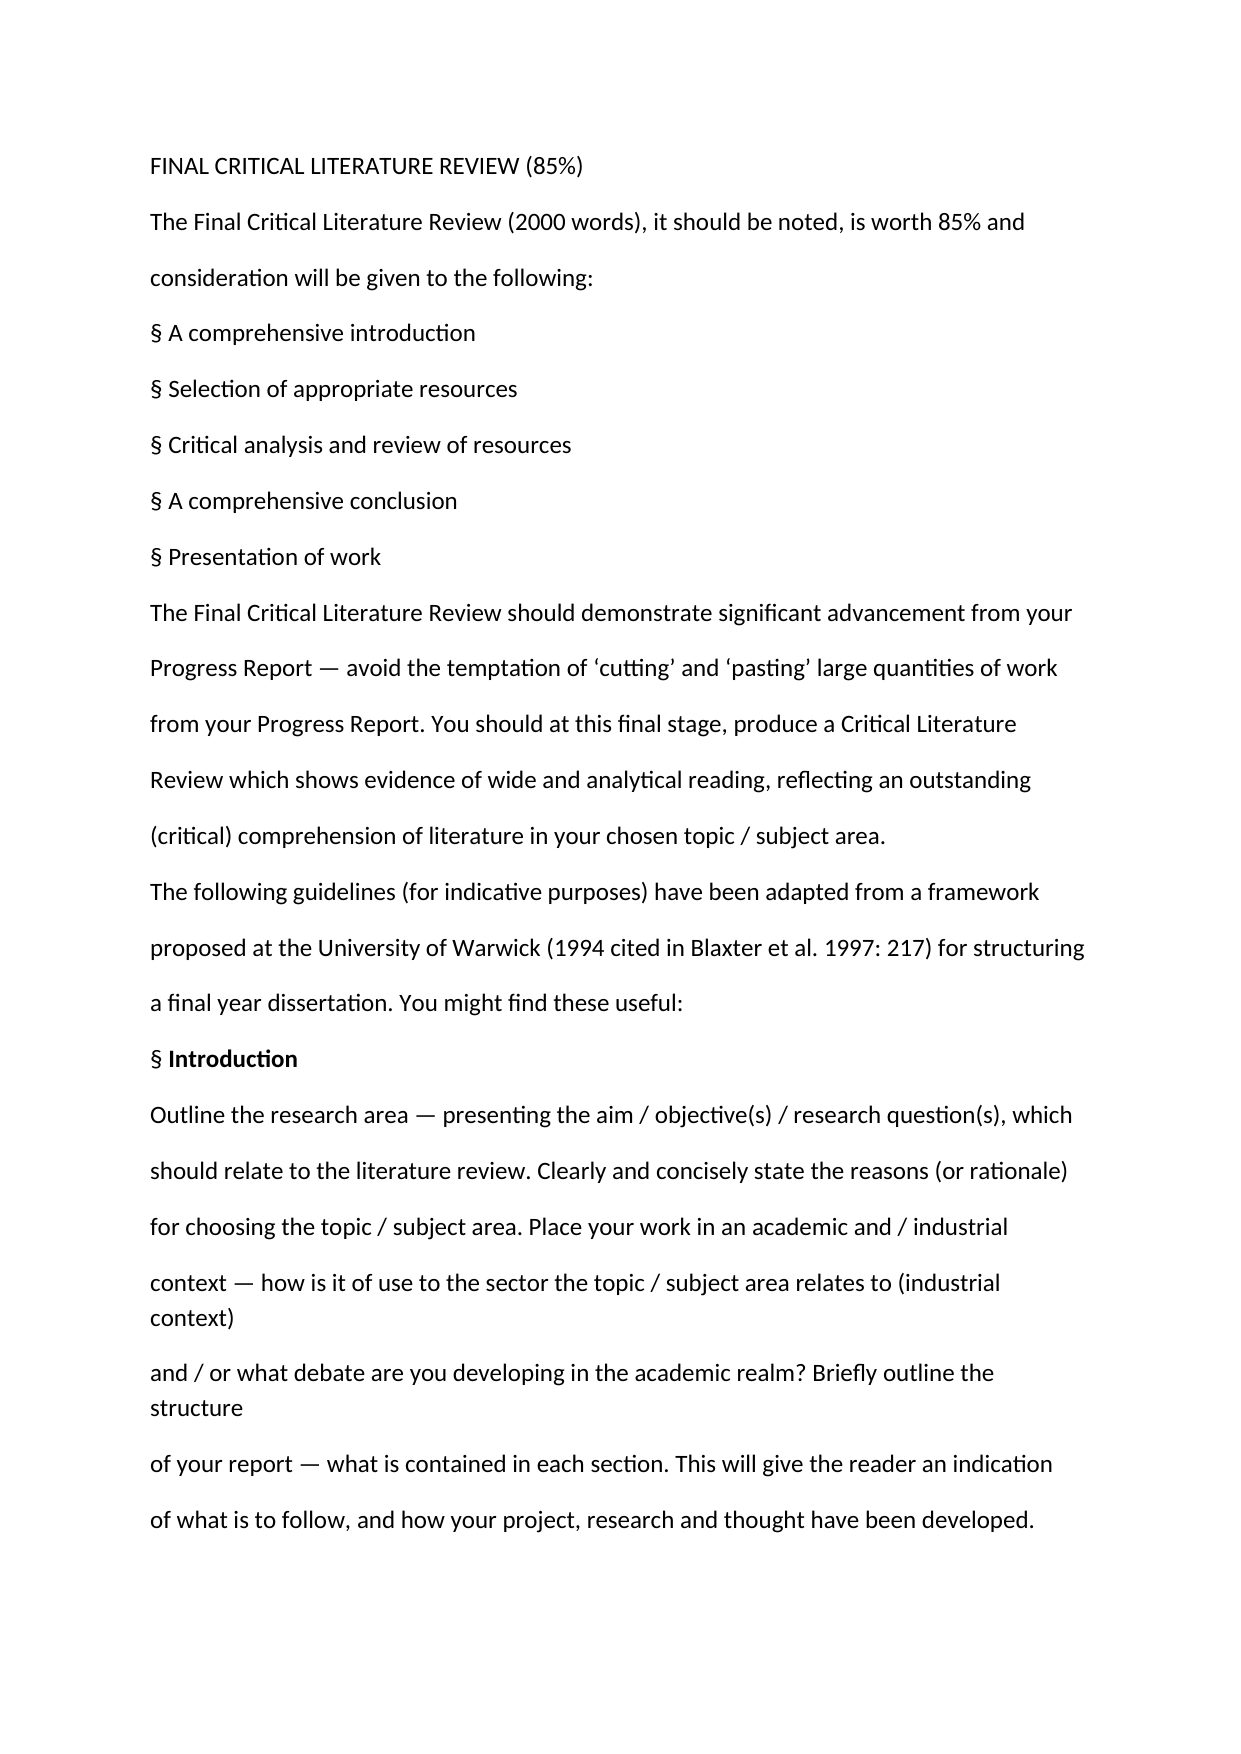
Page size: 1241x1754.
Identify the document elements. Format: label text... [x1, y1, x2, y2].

text § A comprehensive conclusion [150, 485, 1090, 516]
text for choosing the topic / subject area. Place your work in an academic and / industrial [150, 1211, 1090, 1241]
text context — how is it of use to the sector the topic / subject area relates to (industrial context) [150, 1267, 1090, 1332]
text and / or what debate are you developing in the academic realm? Briefly outline the structure [150, 1357, 1090, 1423]
text should relate to the literature review. Clearly and concisely state the reasons (or rationale) [150, 1155, 1090, 1186]
text § A comprehensive introduction [150, 317, 1090, 348]
text consideration will be given to the following: [150, 262, 1090, 292]
text Progress Report — avoid the temptation of ‘cutting’ and ‘pasting’ large quantities of work [150, 652, 1090, 683]
text of your report — what is contained in each section. This will give the reader an indication [150, 1448, 1090, 1479]
text The following guidelines (for indicative purposes) have been adapted from a framework [150, 876, 1090, 906]
text proposed at the University of Warwick (1994 cited in Blaxter et al. 1997: 217) for structuring [150, 932, 1090, 962]
text from your Progress Report. You should at this final stage, produce a Critical Literature [150, 708, 1090, 739]
text § Introduction [150, 1043, 1090, 1074]
text The Final Critical Literature Review should demonstrate significant advancement from your [150, 597, 1090, 627]
text of what is to follow, and how your project, research and thought have been developed. [150, 1504, 1090, 1535]
text (critical) comprehension of literature in your chosen topic / subject area. [150, 820, 1090, 851]
text § Presentation of work [150, 541, 1090, 571]
text Review which shows evidence of wide and analytical reading, reflecting an outstanding [150, 764, 1090, 795]
text FINAL CRITICAL LITERATURE REVIEW (85%) [150, 150, 1090, 181]
text The Final Critical Literature Review (2000 words), it should be noted, is worth 85% and [150, 206, 1090, 236]
text a final year dissertation. You might find these useful: [150, 987, 1090, 1018]
text Outline the research area — presenting the aim / objective(s) / research question(s), which [150, 1099, 1090, 1130]
text § Selection of appropriate resources [150, 373, 1090, 404]
text § Critical analysis and review of resources [150, 429, 1090, 460]
